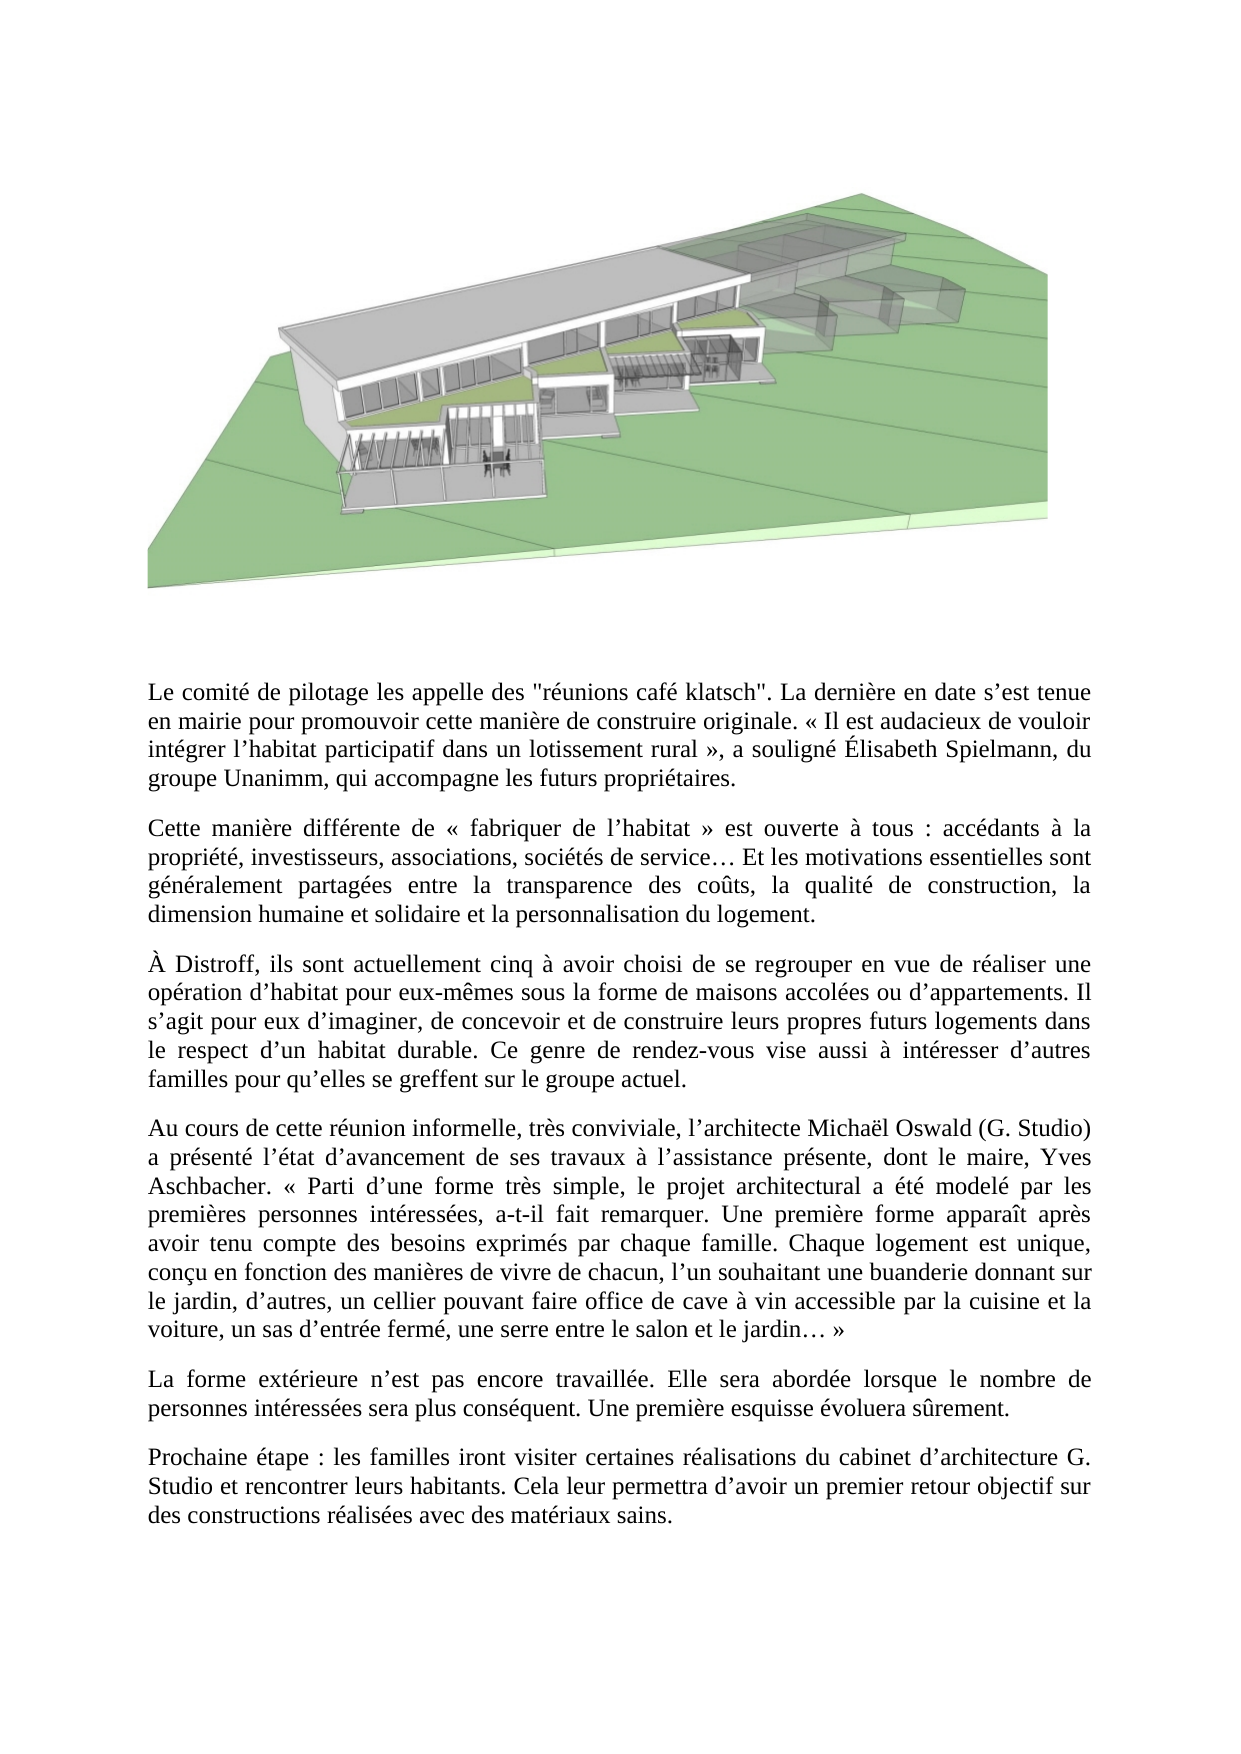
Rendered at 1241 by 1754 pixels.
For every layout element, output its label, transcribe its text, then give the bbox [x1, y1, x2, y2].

text À Distroff, ils sont actuellement cinq à avoir choisi de se regrouper en vue de réaliser une opération d’habitat pour eux-mêmes sous la forme de maisons accolées ou d’appartements. Il s’agit pour eux d’imaginer, de concevoir et de construire leurs propres futurs logements dans le respect d’un habitat durable. Ce genre de rendez-vous vise aussi à intéresser d’autres familles pour qu’elles se greffent sur le groupe actuel. [148, 949, 1092, 1092]
text Prochaine étape : les familles iront visiter certaines réalisations du cabinet d’architecture G. Studio et rencontrer leurs habitants. Cela leur permettra d’avoir un premier retour objectif sur des constructions réalisées avec des matériaux sains. [148, 1442, 1092, 1529]
text Cette manière différente de « fabriquer de l’habitat » est ouverte à tous : accédants à la propriété, investisseurs, associations, sociétés de service… Et les motivations essentielles sont généralement partagées entre la transparence des coûts, la qualité de construction, la dimension humaine et solidaire et la personnalisation du logement. [148, 813, 1092, 928]
text Au cours de cette réunion informelle, très conviviale, l’architecte Michaël Oswald (G. Studio) a présenté l’état d’avancement de ses travaux à l’assistance présente, dont le maire, Yves Aschbacher. « Parti d’une forme très simple, le projet architectural a été modelé par les premières personnes intéressées, a-t-il fait remarquer. Une première forme apparaît après avoir tenu compte des besoins exprimés par chaque famille. Chaque logement est unique, conçu en fonction des manières de vivre de chacun, l’un souhaitant une buanderie donnant sur le jardin, d’autres, un cellier pouvant faire office de cave à vin accessible par la cuisine et la voiture, un sas d’entrée fermé, une serre entre le salon et le jardin… » [148, 1113, 1092, 1343]
text Le comité de pilotage les appelle des "réunions café klatsch". La dernière en date s’est tenue en mairie pour promouvoir cette manière de construire originale. « Il est audacieux de vouloir intégrer l’habitat participatif dans un lotissement rural », a souligné Élisabeth Spielmann, du groupe Unanimm, qui accompagne les futurs propriétaires. [148, 677, 1092, 792]
text La forme extérieure n’est pas encore travaillée. Elle sera abordée lorsque le nombre de personnes intéressées sera plus conséquent. Une première esquisse évoluera sûrement. [148, 1364, 1092, 1422]
